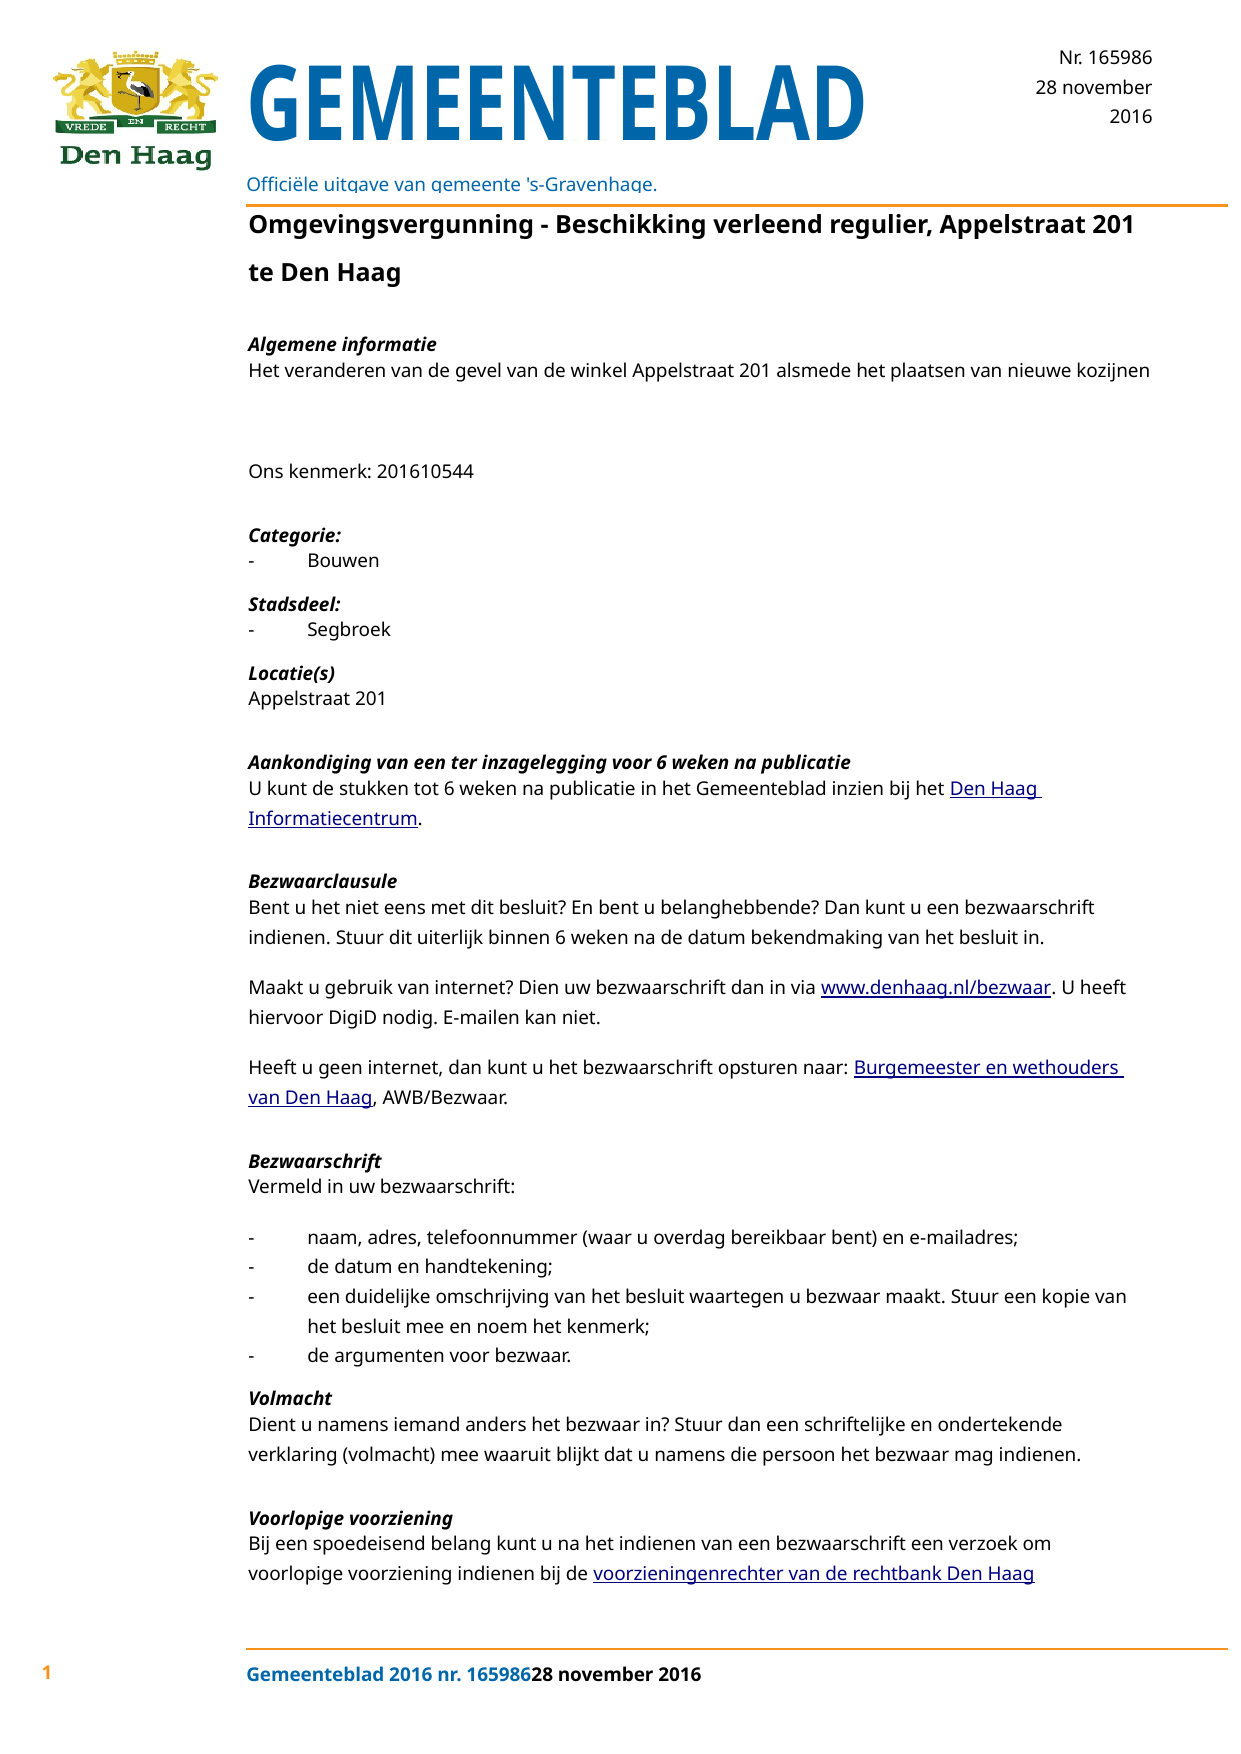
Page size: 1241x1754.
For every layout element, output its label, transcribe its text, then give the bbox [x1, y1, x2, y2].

list de argumenten voor bezwaar. [248, 1342, 1152, 1368]
text Appelstraat 201 [248, 685, 1152, 711]
text Voorlopige voorziening [248, 1505, 1152, 1531]
text Volmacht [248, 1386, 1152, 1411]
text U kunt de stukken tot 6 weken na publicatie in het Gemeenteblad inzien bij het Den Haag Informatiecentrum. [248, 775, 1152, 830]
picture [41, 47, 231, 172]
list een duidelijke omschrijving van het besluit waartegen u bezwaar maakt. Stuur een kopie van het besluit mee en noem het kenmerk; [248, 1283, 1152, 1338]
text Algemene informatie [248, 331, 1152, 357]
text Dient u namens iemand anders het bezwaar in? Stuur dan een schriftelijke en ondertekende verklaring (volmacht) mee waaruit blijkt dat u namens die persoon het bezwaar mag indienen. [248, 1411, 1152, 1467]
list naam, adres, telefoonnummer (waar u overdag bereikbaar bent) en e-mailadres; [248, 1224, 1152, 1250]
list Segbroek [248, 617, 1152, 642]
text Categorie: [248, 522, 1152, 548]
text Bezwaarschrift [248, 1148, 1152, 1174]
text Bent u het niet eens met dit besluit? En bent u belanghebbende? Dan kunt u een bezwaarschrift indienen. Stuur dit uiterlijk binnen 6 weken na de datum bekendmaking van het besluit in. [248, 894, 1152, 950]
text Bezwaarclausule [248, 869, 1152, 894]
text Stadsdeel: [248, 591, 1152, 617]
list de datum en handtekening; [248, 1254, 1152, 1279]
text Heeft u geen internet, dan kunt u het bezwaarschrift opsturen naar: Burgemeester en wethouders van Den Haag, AWB/Bezwaar. [248, 1054, 1152, 1110]
text Omgevingsvergunning - Beschikking verleend regulier, Appelstraat 201 te Den Haag [248, 207, 1152, 288]
text Aankondiging van een ter inzagelegging voor 6 weken na publicatie [248, 749, 1152, 775]
text Ons kenmerk: 201610544 [248, 458, 1152, 484]
list Bouwen [248, 548, 1152, 573]
text Locatie(s) [248, 660, 1152, 685]
text Bij een spoedeisend belang kunt u na het indienen van een bezwaarschrift een verzoek om voorlopige voorziening indienen bij de voorzieningenrechter van de rechtbank Den Haag [248, 1531, 1152, 1586]
text Maakt u gebruik van internet? Dien uw bezwaarschrift dan in via www.denhaag.nl/bezwaar. U heeft hiervoor DigiD nodig. E-mailen kan niet. [248, 974, 1152, 1030]
text Het veranderen van de gevel van de winkel Appelstraat 201 alsmede het plaatsen van nieuwe kozijnen [248, 357, 1152, 383]
text Vermeld in uw bezwaarschrift: [248, 1174, 1152, 1199]
